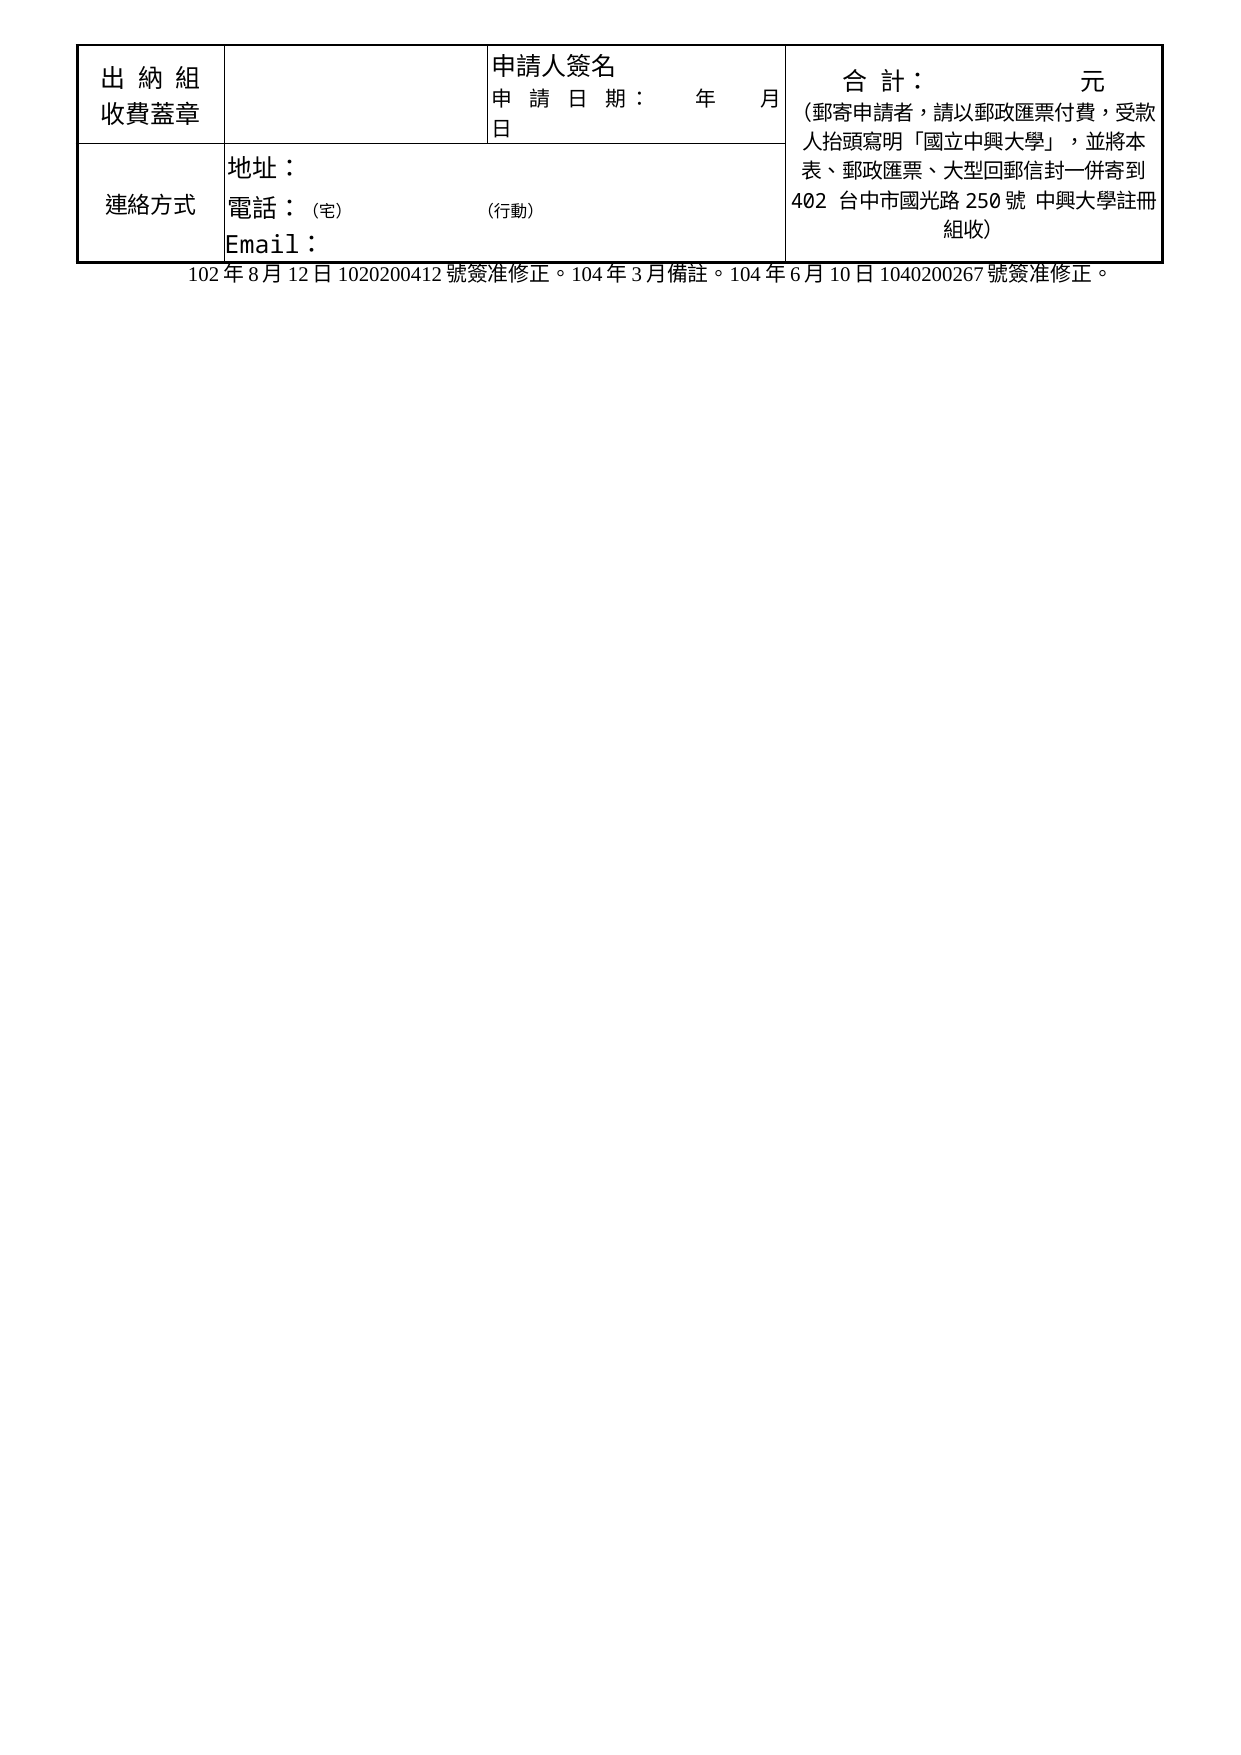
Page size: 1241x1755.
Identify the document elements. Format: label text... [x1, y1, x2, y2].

text 102年8月12日1020200412號簽准修正。104年3月備註。104年6月10日1040200267號簽准修正。 [77, 264, 1112, 285]
table_cell 地址： 電話：（宅） （行動） Email： [225, 144, 785, 261]
table_cell 出 納 組 收費蓋章 [79, 46, 224, 143]
table_cell [225, 46, 487, 143]
table_cell 連絡方式 [79, 144, 224, 261]
table_cell 申請人簽名 申 請 日 期： 年 月 日 [488, 46, 785, 143]
table_cell 合 計： 元 （郵寄申請者，請以郵政匯票付費，受款人抬頭寫明「國立中興大學」，並將本表、郵政匯票、大型回郵信封一併寄到402 台中市國光路250號 中興大學註冊組收） [786, 46, 1161, 261]
